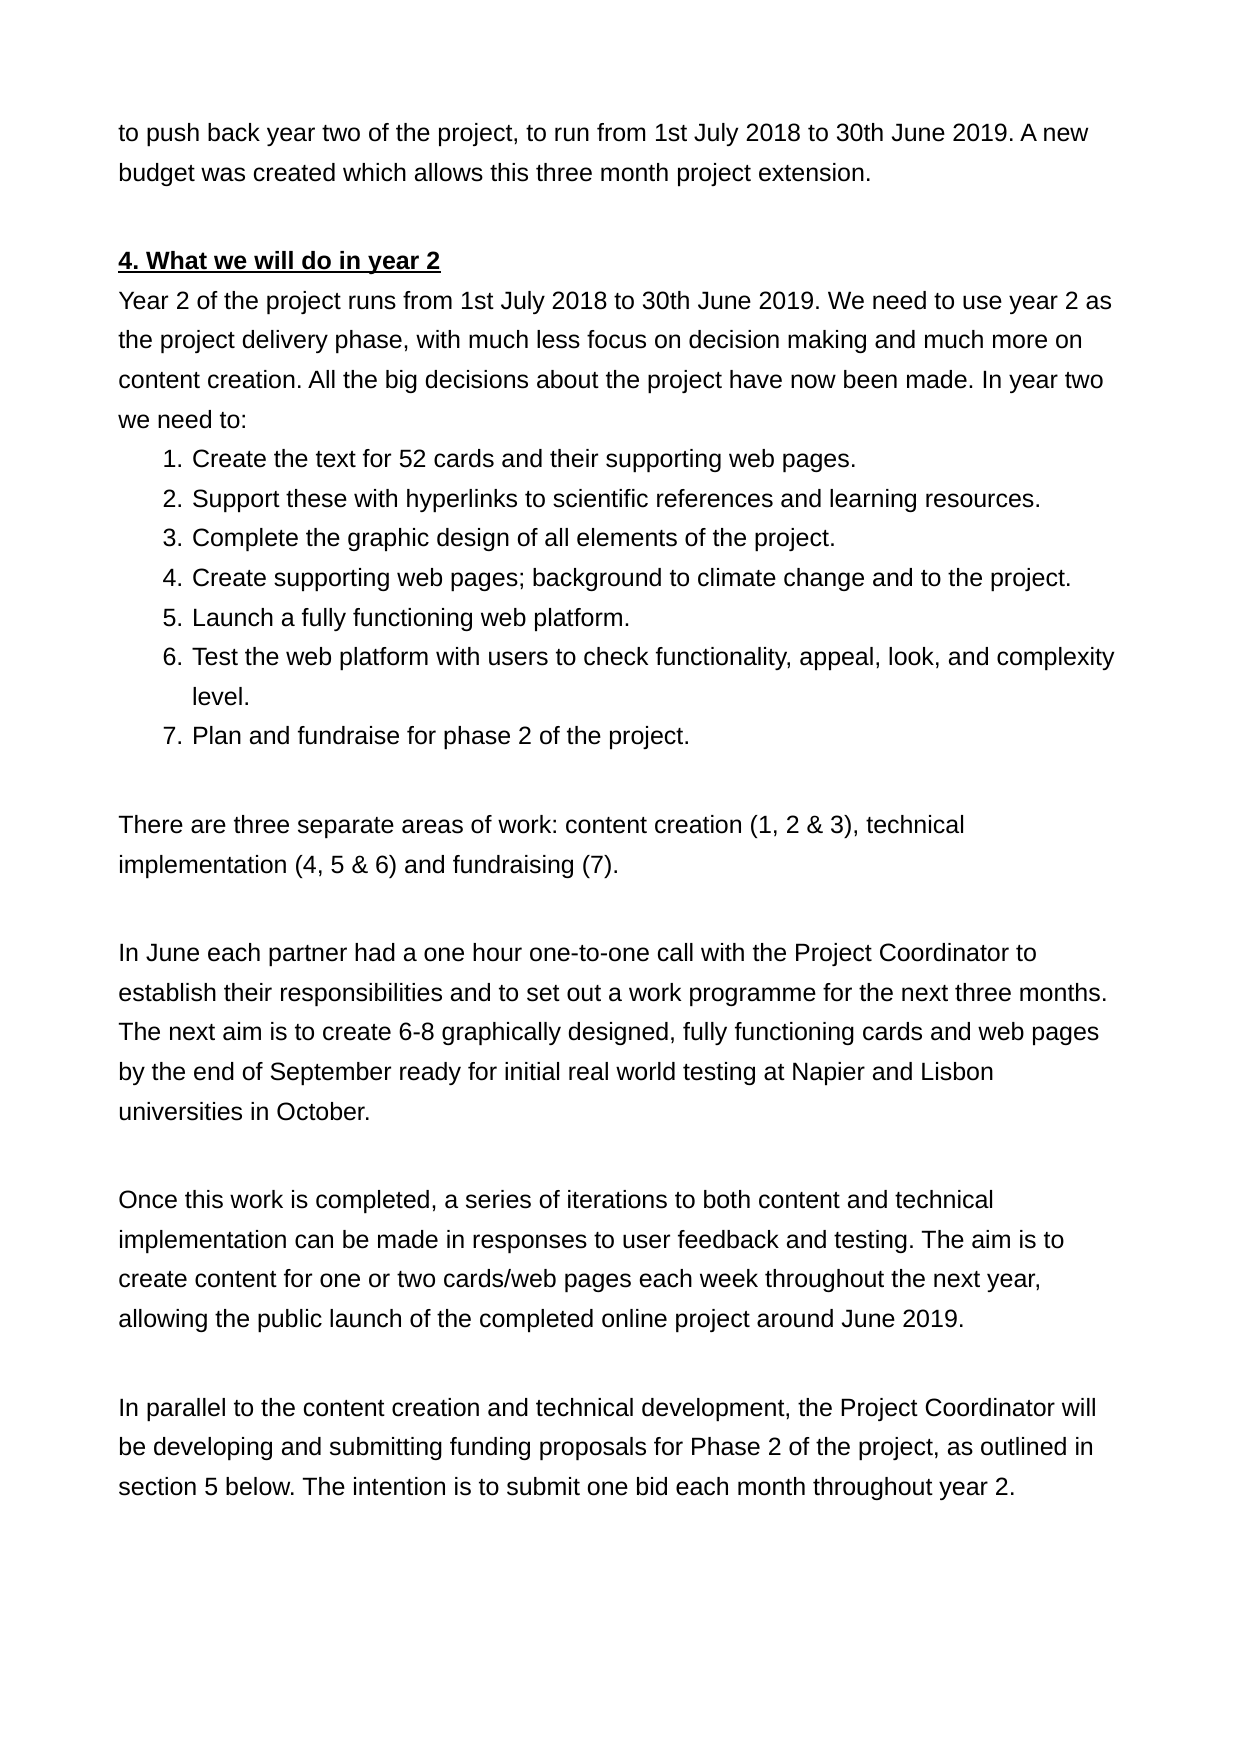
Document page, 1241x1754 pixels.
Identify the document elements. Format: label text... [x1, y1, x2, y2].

list Create the text for 52 cards and their supporting web pages. [162, 444, 1122, 473]
text There are three separate areas of work: content creation (1, 2 & 3), technical implementation (4, 5 & 6) and fundraising (7). [118, 810, 1122, 878]
text Year 2 of the project runs from 1st July 2018 to 30th June 2019. We need to use year 2 as the project delivery phase, with much less focus on decision making and much more on content creation. All the big decisions about the project have now been made. In year two we need to: [118, 286, 1122, 433]
text 4. What we will do in year 2 [118, 246, 1122, 275]
list Complete the graphic design of all elements of the project. [162, 523, 1122, 552]
text In June each partner had a one hour one-to-one call with the Project Coordinator to establish their responsibilities and to set out a work programme for the next three months. The next aim is to create 6-8 graphically designed, fully functioning cards and web pages by the end of September ready for initial real world testing at Napier and Lisbon universities in October. [118, 938, 1122, 1125]
text Once this work is completed, a series of iterations to both content and technical implementation can be made in responses to user feedback and testing. The aim is to create content for one or two cards/web pages each week throughout the next year, allowing the public launch of the completed online project around June 2019. [118, 1185, 1122, 1333]
list Support these with hyperlinks to scientific references and learning resources. [162, 484, 1122, 513]
list Plan and fundraise for phase 2 of the project. [162, 721, 1122, 750]
text In parallel to the content creation and technical development, the Project Coordinator will be developing and submitting funding proposals for Phase 2 of the project, as outlined in section 5 below. The intention is to submit one bid each month throughout year 2. [118, 1393, 1122, 1501]
text to push back year two of the project, to run from 1st July 2018 to 30th June 2019. A new budget was created which allows this three month project extension. [118, 118, 1122, 186]
list Create supporting web pages; background to climate change and to the project. [162, 563, 1122, 592]
list Launch a fully functioning web platform. [162, 603, 1122, 631]
list Test the web platform with users to check functionality, appeal, look, and complexity level. [162, 642, 1122, 711]
